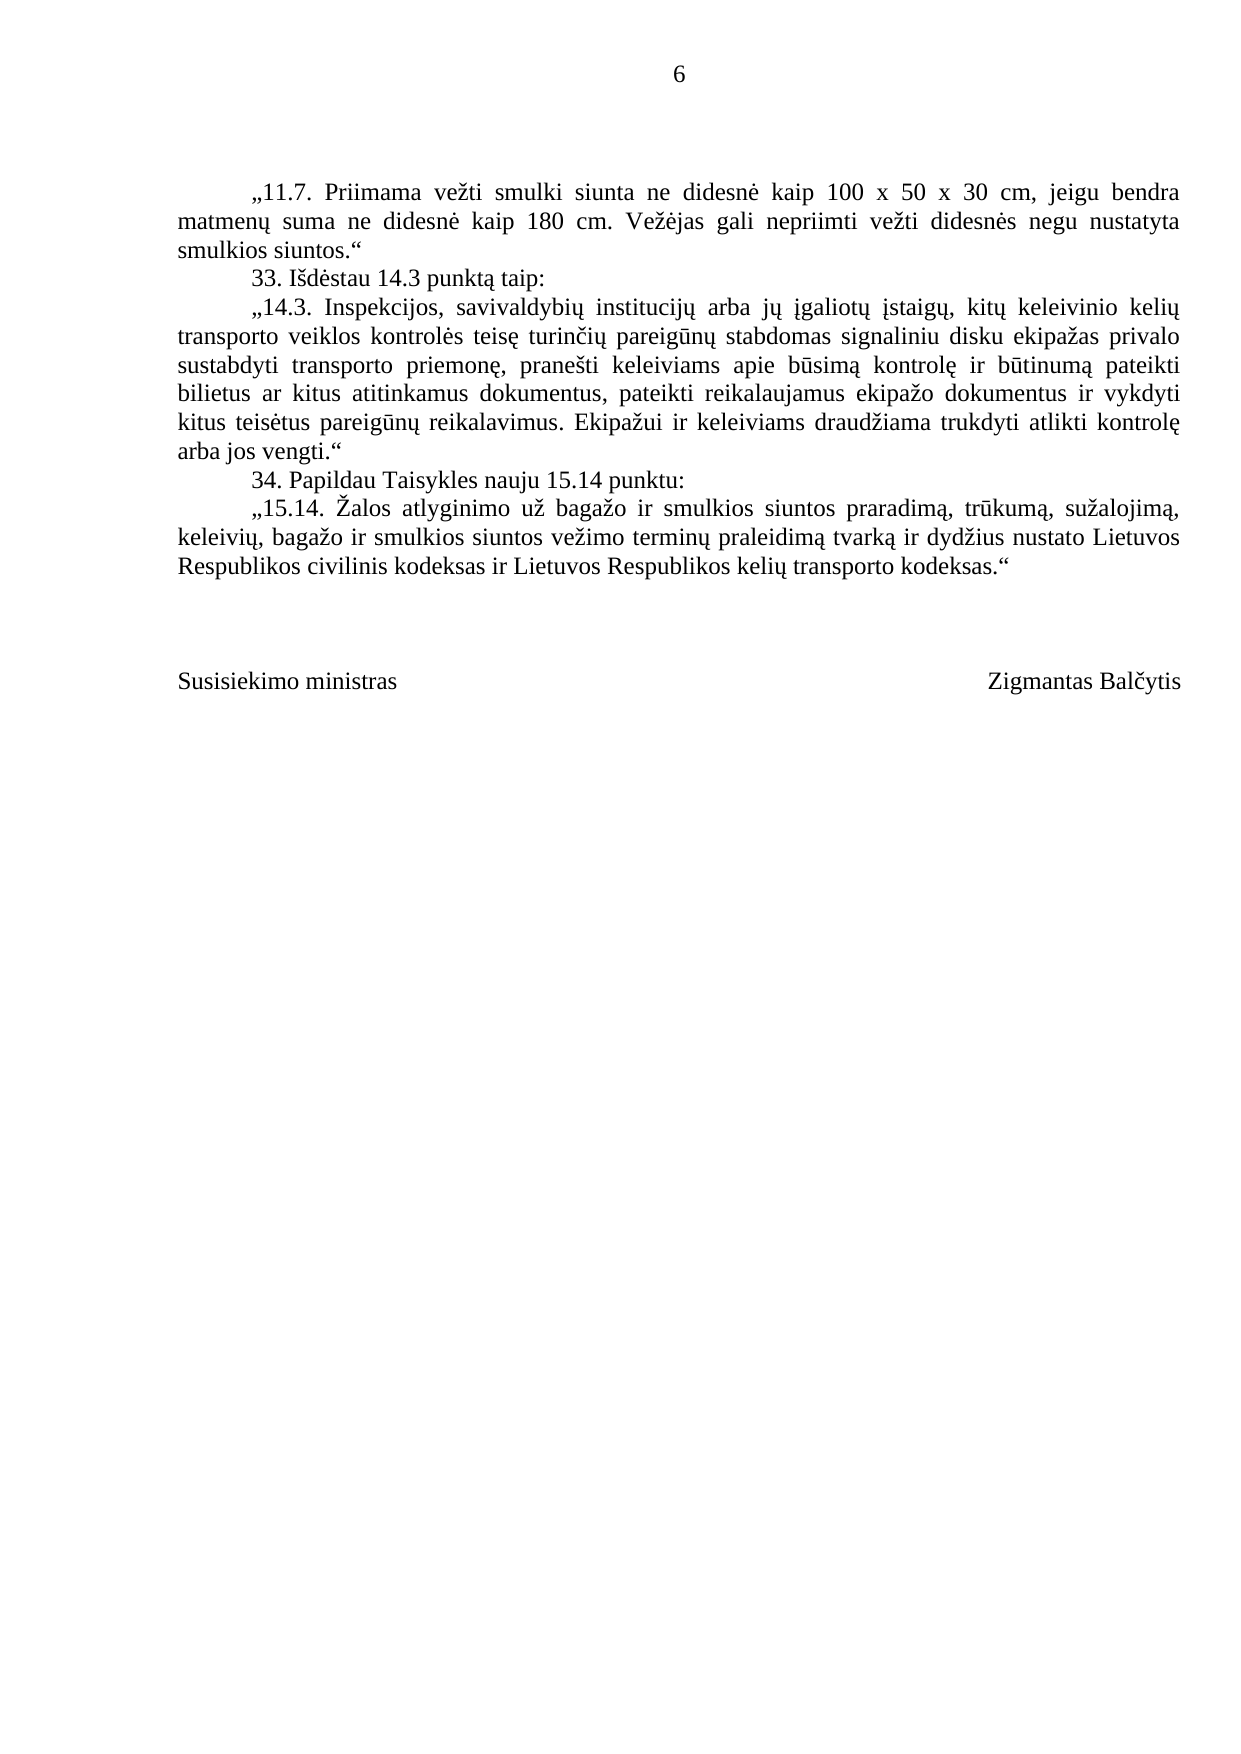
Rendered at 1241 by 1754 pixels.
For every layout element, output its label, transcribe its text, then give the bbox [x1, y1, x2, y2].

text „11.7. Priimama vežti smulki siunta ne didesnė kaip 100 x 50 x 30 cm, jeigu bendra matmenų suma ne didesnė kaip 180 cm. Vežėjas gali nepriimti vežti didesnės negu nustatyta smulkios siuntos.“ [177, 177, 1181, 263]
text 34. Papildau Taisykles nauju 15.14 punktu: [177, 465, 1181, 493]
text 33. Išdėstau 14.3 punktą taip: [177, 263, 1181, 292]
text „15.14. Žalos atlyginimo už bagažo ir smulkios siuntos praradimą, trūkumą, sužalojimą, keleivių, bagažo ir smulkios siuntos vežimo terminų praleidimą tvarką ir dydžius nustato Lietuvos Respublikos civilinis kodeksas ir Lietuvos Respublikos kelių transporto kodeksas.“ [177, 493, 1181, 580]
text Susisiekimo ministras Zigmantas Balčytis [177, 666, 1181, 695]
text „14.3. Inspekcijos, savivaldybių institucijų arba jų įgaliotų įstaigų, kitų keleivinio kelių transporto veiklos kontrolės teisę turinčių pareigūnų stabdomas signaliniu disku ekipažas privalo sustabdyti transporto priemonę, pranešti keleiviams apie būsimą kontrolę ir būtinumą pateikti bilietus ar kitus atitinkamus dokumentus, pateikti reikalaujamus ekipažo dokumentus ir vykdyti kitus teisėtus pareigūnų reikalavimus. Ekipažui ir keleiviams draudžiama trukdyti atlikti kontrolę arba jos vengti.“ [177, 292, 1181, 465]
